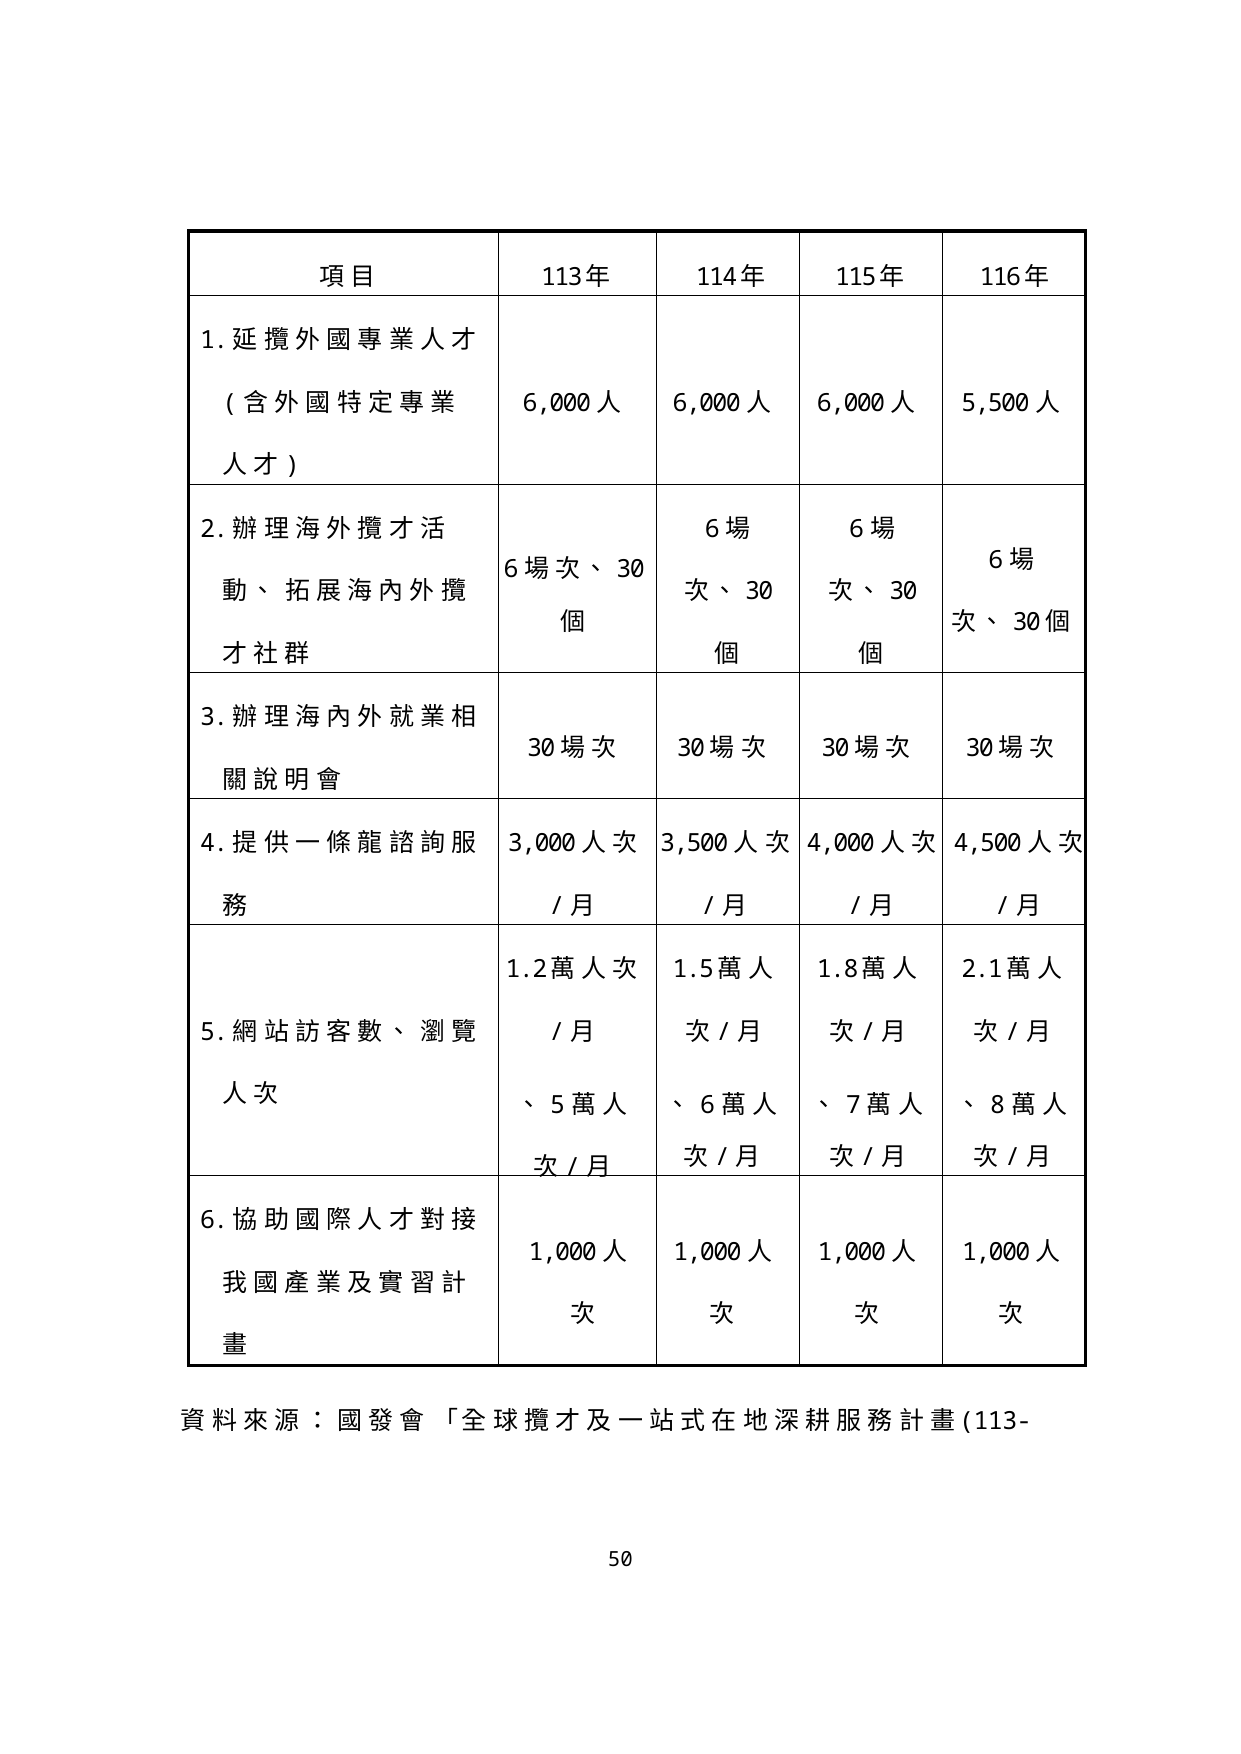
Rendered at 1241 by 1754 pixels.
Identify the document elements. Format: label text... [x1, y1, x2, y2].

table_cell 30場次 [657, 673, 799, 798]
table_cell 1,000人次 [800, 1176, 942, 1364]
table_cell 6場次、30個 [800, 485, 942, 672]
table_cell 6場次、30個 [657, 485, 799, 672]
table_cell 3,000人次/月 [499, 799, 656, 924]
table_cell 1.8萬人次/月 、7萬人次/月 [800, 925, 942, 1175]
table_cell 30場次 [943, 673, 1084, 798]
table_header 116年 [943, 233, 1084, 295]
table_cell 1.延攬外國專業人才(含外國特定專業人才) [190, 296, 498, 483]
table_header 114年 [657, 233, 799, 295]
table_cell 6,000人 [657, 296, 799, 483]
table_cell 1.2萬人次/月 、5萬人次/月 [499, 925, 656, 1175]
table_cell 6.協助國際人才對接我國產業及實習計畫 [190, 1176, 498, 1364]
table_cell 5.網站訪客數、瀏覽人次 [190, 925, 498, 1175]
table_cell 2.1萬人次/月 、8萬人次/月 [943, 925, 1084, 1175]
table_cell 30場次 [499, 673, 656, 798]
table_cell 1.5萬人次/月 、6萬人次/月 [657, 925, 799, 1175]
table_cell 6,000人 [800, 296, 942, 483]
table_header 113年 [499, 233, 656, 295]
table_cell 5,500人 [943, 296, 1084, 483]
table_cell 2.辦理海外攬才活動、拓展海內外攬才社群 [190, 485, 498, 672]
table_cell 1,000人次 [943, 1176, 1084, 1364]
table_cell 6,000人 [499, 296, 656, 483]
table_cell 1,000人次 [499, 1176, 656, 1364]
table_cell 6場次、30個 [943, 485, 1084, 672]
table_cell 1,000人次 [657, 1176, 799, 1364]
table_cell 6場次、30個 [499, 485, 656, 672]
table_cell 4.提供一條龍諮詢服務 [190, 799, 498, 924]
table_cell 30場次 [800, 673, 942, 798]
table_cell 4,000人次/月 [800, 799, 942, 924]
text 資料來源：國發會「全球攬才及一站式在地深耕服務計畫(113- [177, 1367, 1063, 1429]
table_cell 3,500人次/月 [657, 799, 799, 924]
table_cell 3.辦理海內外就業相關說明會 [190, 673, 498, 798]
table_header 項目 [190, 233, 498, 295]
table_cell 4,500人次/月 [943, 799, 1084, 924]
table_header 115年 [800, 233, 942, 295]
